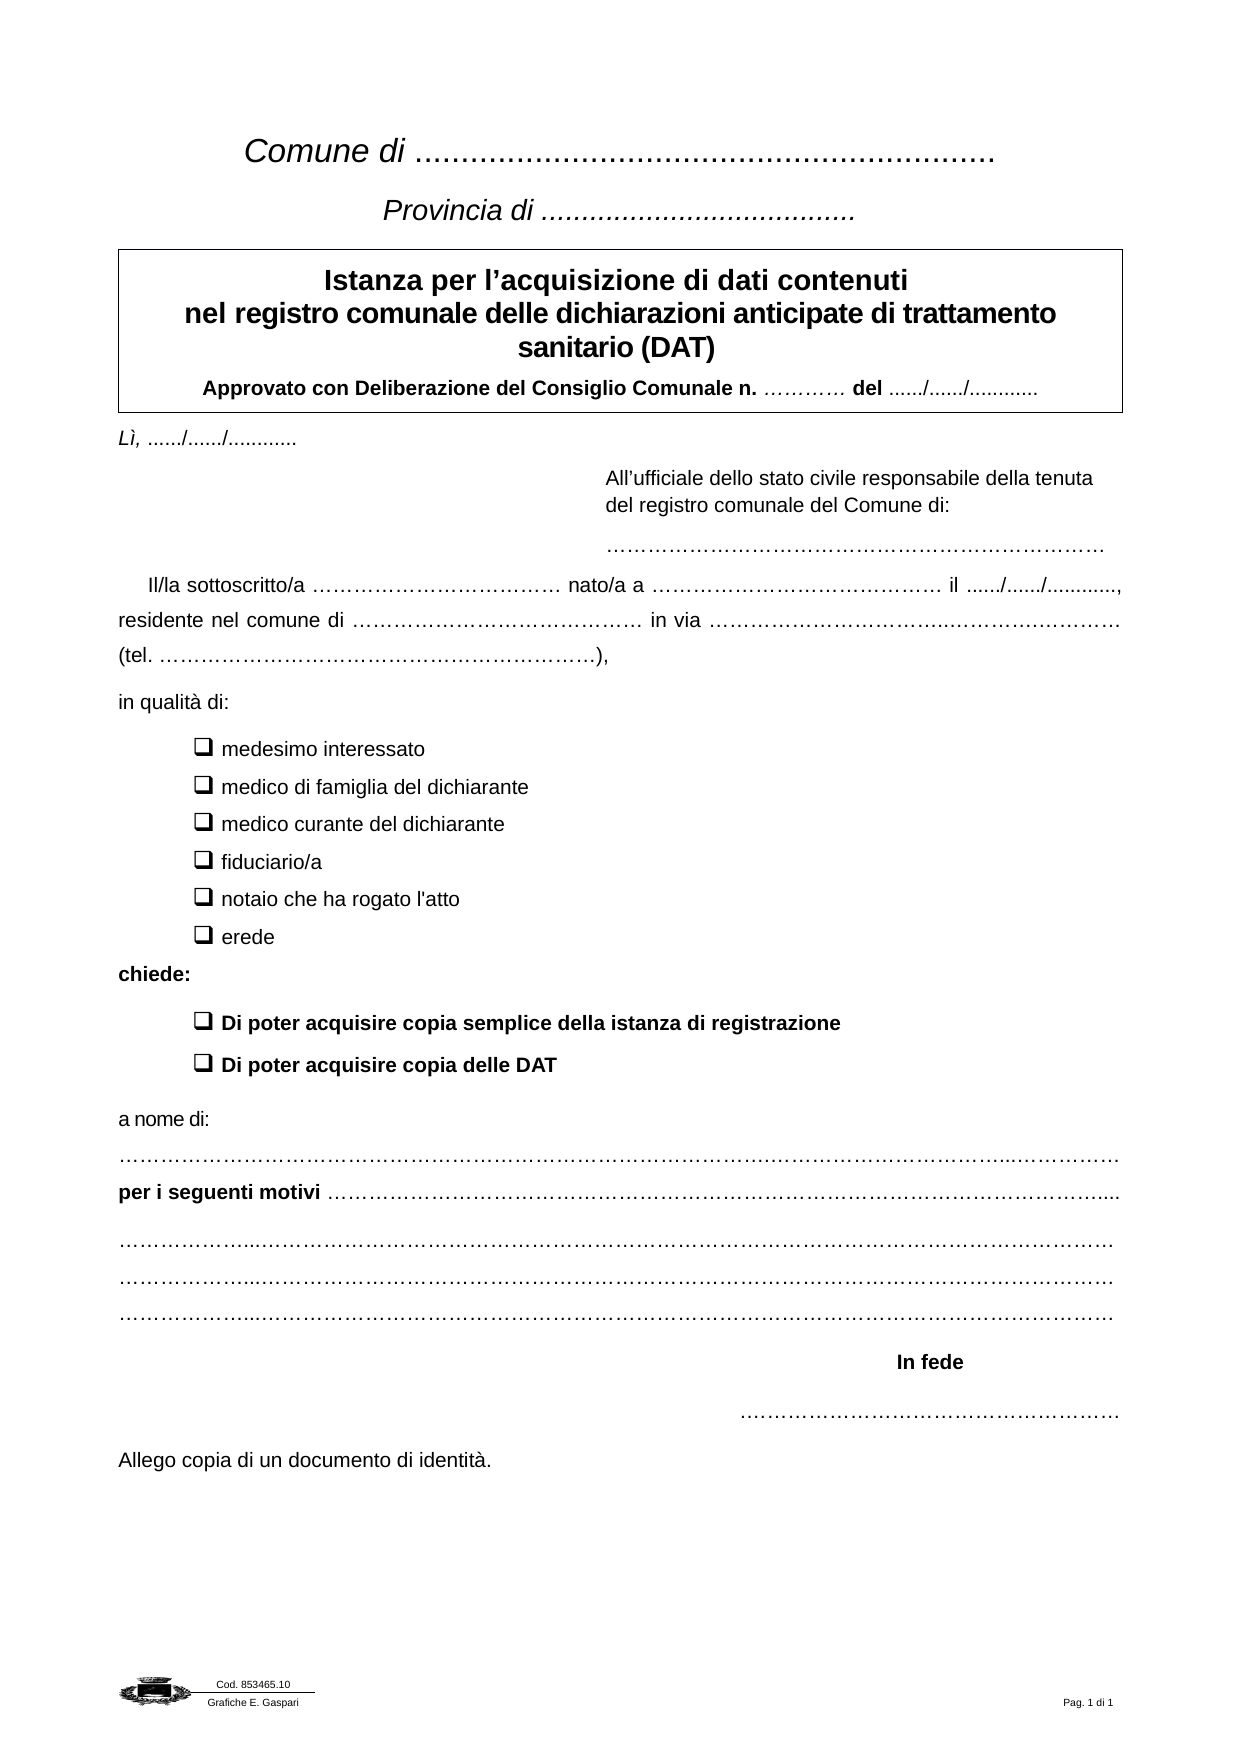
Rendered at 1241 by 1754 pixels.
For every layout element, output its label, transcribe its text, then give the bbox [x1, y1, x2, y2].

text a nome di: [118, 1107, 1122, 1131]
text ……………………………………………………………… [605, 533, 1122, 557]
text  medico di famiglia del dichiarante [192, 774, 1122, 799]
text In fede [738, 1350, 1122, 1374]
text Allego copia di un documento di identità. [118, 1448, 1122, 1472]
text ………………………………………………………………………………….……………………………...…………… [118, 1143, 1122, 1167]
text ………………...…………………………………………………………………………………………………………… [118, 1301, 1122, 1325]
text All’ufficiale dello stato civile responsabile della tenuta del registro comunale del Comune di: [605, 466, 1122, 517]
text ………………...…………………………………………………………………………………………………………… [118, 1228, 1122, 1252]
text Lì, ....../....../............ [118, 426, 1122, 450]
text chiede: [118, 962, 1122, 986]
list  erede [192, 924, 1122, 949]
list  medesimo interessato [192, 737, 1122, 762]
text Il/la sottoscritto/a ……………………………… nato/a a …………………………………… il ....../....../............, residente nel comune di …………………………………… in via ……………………………..………….………… (tel. ………………………………………………………), [118, 573, 1122, 667]
text Comune di ............................................................... [118, 131, 1122, 169]
list  Di poter acquisire copia delle DAT [192, 1052, 1122, 1077]
text  medico curante del dichiarante [192, 812, 1122, 837]
text in qualità di: [118, 690, 1122, 714]
text Provincia di ....................................... [118, 193, 1122, 227]
table_header Istanza per l’acquisizione di dati contenuti nel registro comunale delle dichiarazioni anticipate di trattamento sanitario (DAT) Approvato con Deliberazione del Consiglio Comunale n. ………… del ....../....../............ [119, 250, 1122, 412]
text per i seguenti motivi ………………………………………………………………………………………………….... [118, 1180, 1122, 1204]
text ………………...…………………………………………………………………………………………………………… [118, 1265, 1122, 1289]
text .……………………………………………… [738, 1399, 1122, 1423]
list  Di poter acquisire copia semplice della istanza di registrazione [192, 1010, 1122, 1035]
text  fiduciario/a [192, 849, 1122, 874]
text  notaio che ha rogato l'atto [192, 887, 1122, 912]
